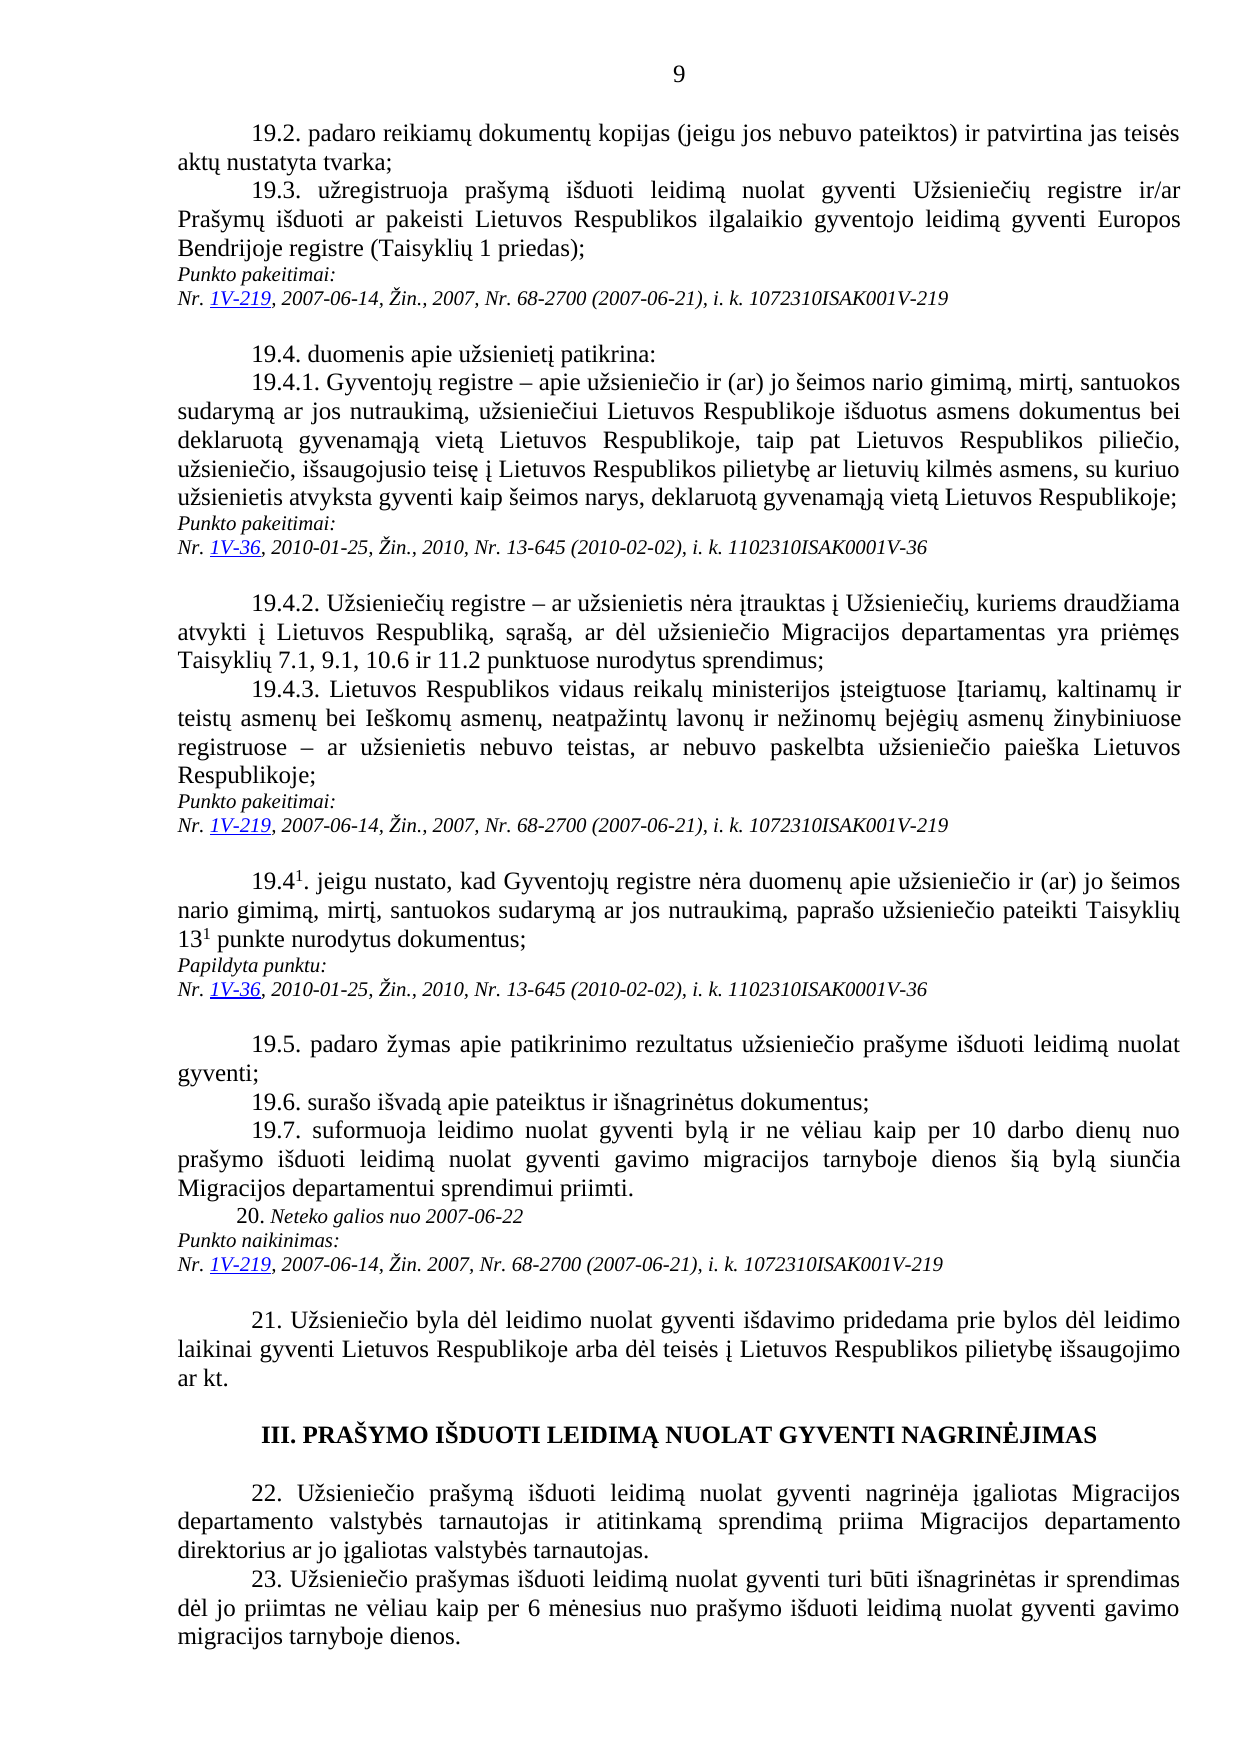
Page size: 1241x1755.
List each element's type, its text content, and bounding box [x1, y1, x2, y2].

text 19.4.3. Lietuvos Respublikos vidaus reikalų ministerijos įsteigtuose Įtariamų, kaltinamų ir teistų asmenų bei Ieškomų asmenų, neatpažintų lavonų ir nežinomų bejėgių asmenų žinybiniuose registruose – ar užsienietis nebuvo teistas, ar nebuvo paskelbta užsieniečio paieška Lietuvos Respublikoje; [177, 674, 1181, 789]
text Punkto pakeitimai: [177, 789, 1181, 813]
text Nr. 1V-219, 2007-06-14, Žin. 2007, Nr. 68-2700 (2007-06-21), i. k. 1072310ISAK001V-219 [177, 1252, 1181, 1276]
text 22. Užsieniečio prašymą išduoti leidimą nuolat gyventi nagrinėja įgaliotas Migracijos departamento valstybės tarnautojas ir atitinkamą sprendimą priima Migracijos departamento direktorius ar jo įgaliotas valstybės tarnautojas. [177, 1478, 1181, 1564]
text 19.4. duomenis apie užsienietį patikrina: [177, 339, 1181, 367]
text Punkto pakeitimai: [177, 262, 1181, 286]
text 19.4.1. Gyventojų registre – apie užsieniečio ir (ar) jo šeimos nario gimimą, mirtį, santuokos sudarymą ar jos nutraukimą, užsieniečiui Lietuvos Respublikoje išduotus asmens dokumentus bei deklaruotą gyvenamąją vietą Lietuvos Respublikoje, taip pat Lietuvos Respublikos piliečio, užsieniečio, išsaugojusio teisę į Lietuvos Respublikos pilietybę ar lietuvių kilmės asmens, su kuriuo užsienietis atvyksta gyventi kaip šeimos narys, deklaruotą gyvenamąją vietą Lietuvos Respublikoje; [177, 367, 1181, 511]
text Nr. 1V-36, 2010-01-25, Žin., 2010, Nr. 13-645 (2010-02-02), i. k. 1102310ISAK0001V-36 [177, 535, 1181, 559]
text 19.4.2. Užsieniečių registre – ar užsienietis nėra įtrauktas į Užsieniečių, kuriems draudžiama atvykti į Lietuvos Respubliką, sąrašą, ar dėl užsieniečio Migracijos departamentas yra priėmęs Taisyklių 7.1, 9.1, 10.6 ir 11.2 punktuose nurodytus sprendimus; [177, 588, 1181, 674]
text 23. Užsieniečio prašymas išduoti leidimą nuolat gyventi turi būti išnagrinėtas ir sprendimas dėl jo priimtas ne vėliau kaip per 6 mėnesius nuo prašymo išduoti leidimą nuolat gyventi gavimo migracijos tarnyboje dienos. [177, 1564, 1181, 1650]
text 19.3. užregistruoja prašymą išduoti leidimą nuolat gyventi Užsieniečių registre ir/ar Prašymų išduoti ar pakeisti Lietuvos Respublikos ilgalaikio gyventojo leidimą gyventi Europos Bendrijoje registre (Taisyklių 1 priedas); [177, 176, 1181, 262]
text 20. Neteko galios nuo 2007-06-22 [177, 1202, 1181, 1228]
text 19.6. surašo išvadą apie pateiktus ir išnagrinėtus dokumentus; [177, 1087, 1181, 1116]
text Nr. 1V-219, 2007-06-14, Žin., 2007, Nr. 68-2700 (2007-06-21), i. k. 1072310ISAK001V-219 [177, 286, 1181, 310]
text 19.2. padaro reikiamų dokumentų kopijas (jeigu jos nebuvo pateiktos) ir patvirtina jas teisės aktų nustatyta tvarka; [177, 118, 1181, 176]
text Punkto naikinimas: [177, 1228, 1181, 1252]
text 21. Užsieniečio byla dėl leidimo nuolat gyventi išdavimo pridedama prie bylos dėl leidimo laikinai gyventi Lietuvos Respublikoje arba dėl teisės į Lietuvos Respublikos pilietybę išsaugojimo ar kt. [177, 1305, 1181, 1391]
text 19.5. padaro žymas apie patikrinimo rezultatus užsieniečio prašyme išduoti leidimą nuolat gyventi; [177, 1029, 1181, 1087]
text Papildyta punktu: [177, 952, 1181, 977]
text Punkto pakeitimai: [177, 511, 1181, 535]
text 19.41. jeigu nustato, kad Gyventojų registre nėra duomenų apie užsieniečio ir (ar) jo šeimos nario gimimą, mirtį, santuokos sudarymą ar jos nutraukimą, paprašo užsieniečio pateikti Taisyklių 131 punkte nurodytus dokumentus; [177, 866, 1181, 952]
text 19.7. suformuoja leidimo nuolat gyventi bylą ir ne vėliau kaip per 10 darbo dienų nuo prašymo išduoti leidimą nuolat gyventi gavimo migracijos tarnyboje dienos šią bylą siunčia Migracijos departamentui sprendimui priimti. [177, 1116, 1181, 1202]
text III. PRAŠYMO IŠDUOTI LEIDIMĄ NUOLAT GYVENTI NAGRINĖJIMAS [177, 1420, 1181, 1449]
text Nr. 1V-36, 2010-01-25, Žin., 2010, Nr. 13-645 (2010-02-02), i. k. 1102310ISAK0001V-36 [177, 977, 1181, 1001]
text Nr. 1V-219, 2007-06-14, Žin., 2007, Nr. 68-2700 (2007-06-21), i. k. 1072310ISAK001V-219 [177, 813, 1181, 837]
